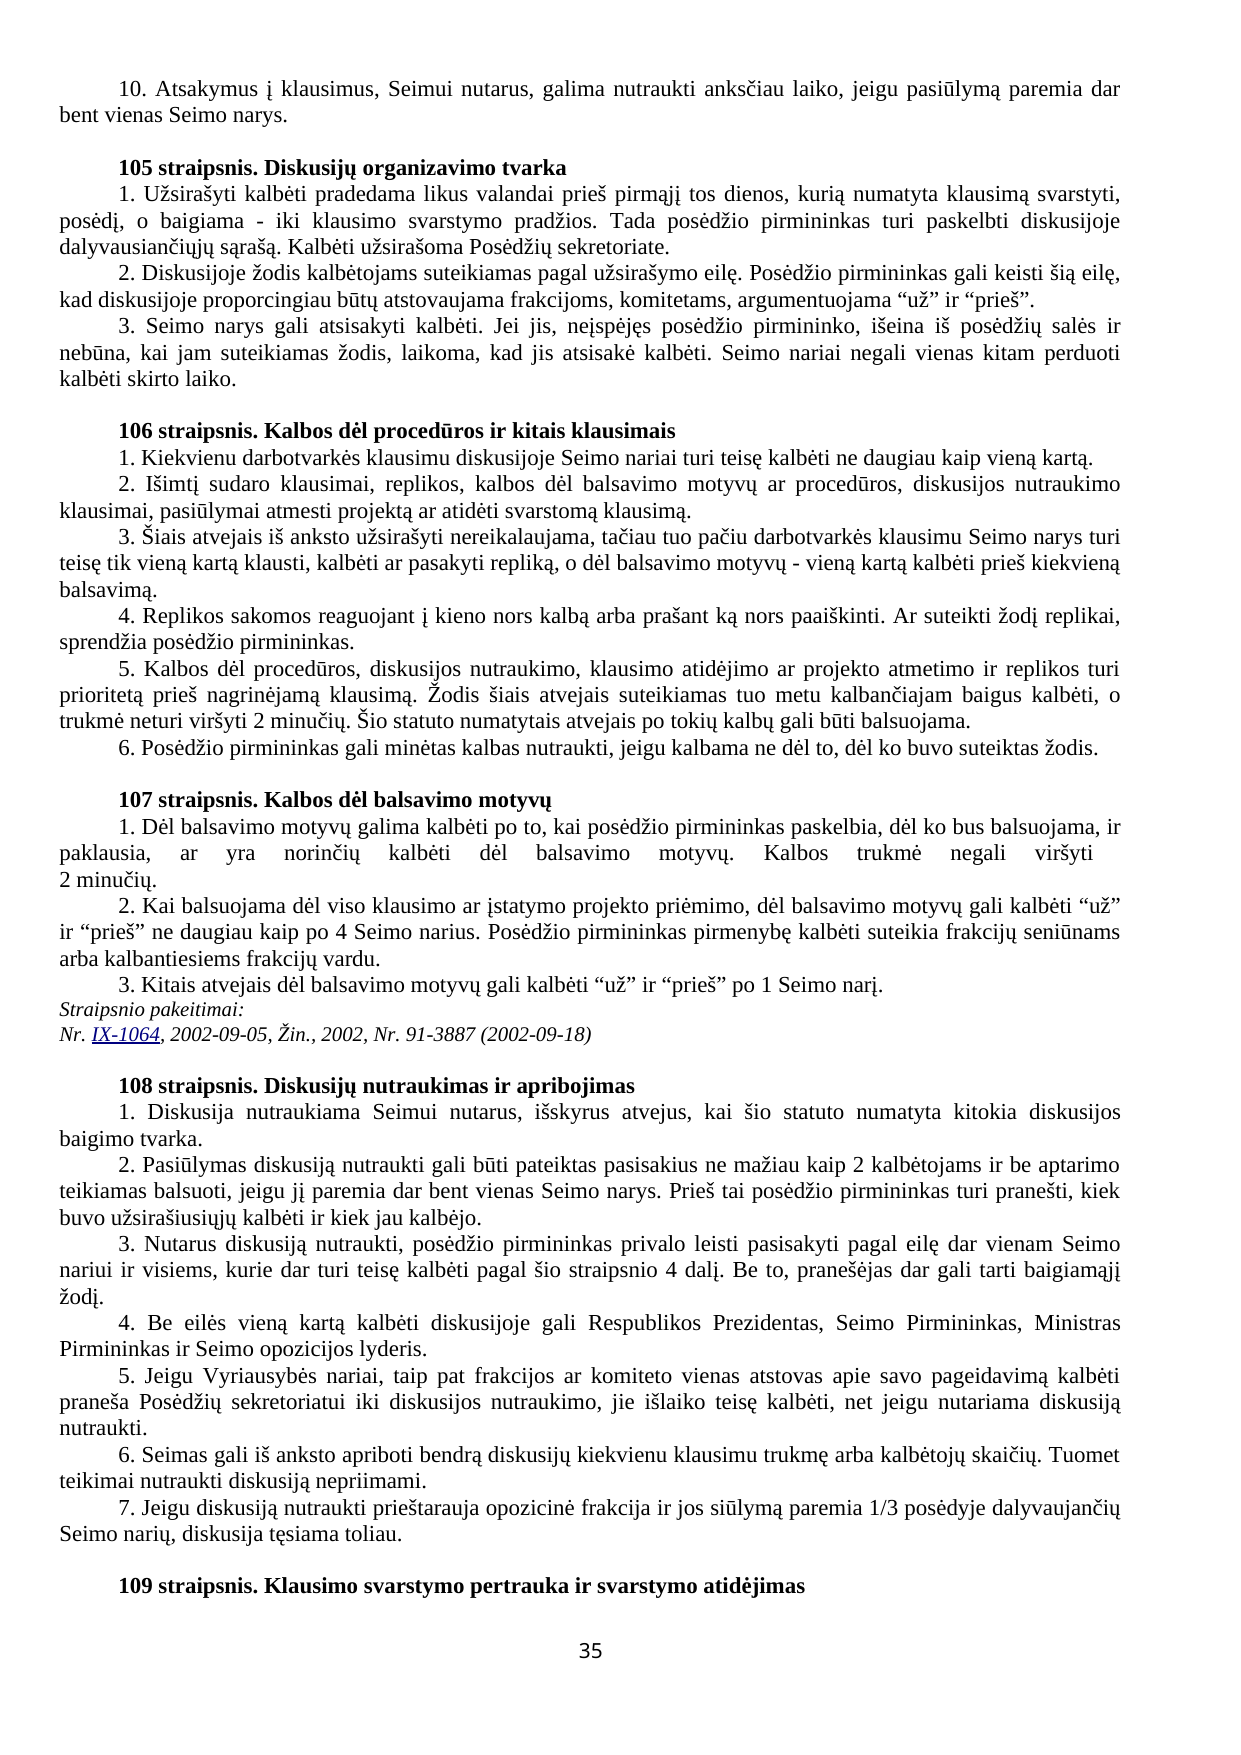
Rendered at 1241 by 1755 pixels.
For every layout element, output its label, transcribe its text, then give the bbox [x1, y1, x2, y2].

text 2. Išimtį sudaro klausimai, replikos, kalbos dėl balsavimo motyvų ar procedūros, diskusijos nutraukimo klausimai, pasiūlymai atmesti projektą ar atidėti svarstomą klausimą. [59, 470, 1122, 523]
text 3. Šiais atvejais iš anksto užsirašyti nereikalaujama, tačiau tuo pačiu darbotvarkės klausimu Seimo narys turi teisę tik vieną kartą klausti, kalbėti ar pasakyti repliką, o dėl balsavimo motyvų - vieną kartą kalbėti prieš kiekvieną balsavimą. [59, 523, 1122, 602]
text 6. Posėdžio pirmininkas gali minėtas kalbas nutraukti, jeigu kalbama ne dėl to, dėl ko buvo suteiktas žodis. [59, 734, 1122, 760]
text 4. Be eilės vieną kartą kalbėti diskusijoje gali Respublikos Prezidentas, Seimo Pirmininkas, Ministras Pirmininkas ir Seimo opozicijos lyderis. [59, 1309, 1122, 1362]
text 1. Diskusija nutraukiama Seimui nutarus, išskyrus atvejus, kai šio statuto numatyta kitokia diskusijos baigimo tvarka. [59, 1098, 1122, 1151]
text 3. Seimo narys gali atsisakyti kalbėti. Jei jis, neįspėjęs posėdžio pirmininko, išeina iš posėdžių salės ir nebūna, kai jam suteikiamas žodis, laikoma, kad jis atsisakė kalbėti. Seimo nariai negali vienas kitam perduoti kalbėti skirto laiko. [59, 312, 1122, 391]
text 105 straipsnis. Diskusijų organizavimo tvarka [59, 154, 1122, 180]
text Straipsnio pakeitimai: [59, 997, 1122, 1021]
text 2. Pasiūlymas diskusiją nutraukti gali būti pateiktas pasisakius ne mažiau kaip 2 kalbėtojams ir be aptarimo teikiamas balsuoti, jeigu jį paremia dar bent vienas Seimo narys. Prieš tai posėdžio pirmininkas turi pranešti, kiek buvo užsirašiusiųjų kalbėti ir kiek jau kalbėjo. [59, 1151, 1122, 1230]
text Nr. IX-1064, 2002-09-05, Žin., 2002, Nr. 91-3887 (2002-09-18) [59, 1021, 1122, 1046]
text 1. Dėl balsavimo motyvų galima kalbėti po to, kai posėdžio pirmininkas paskelbia, dėl ko bus balsuojama, ir paklausia, ar yra norinčių kalbėti dėl balsavimo motyvų. Kalbos trukmė negali viršyti 2 minučių. [59, 813, 1122, 892]
text 3. Kitais atvejais dėl balsavimo motyvų gali kalbėti “už” ir “prieš” po 1 Seimo narį. [59, 971, 1122, 997]
text 107 straipsnis. Kalbos dėl balsavimo motyvų [59, 787, 1122, 813]
text 1. Kiekvienu darbotvarkės klausimu diskusijoje Seimo nariai turi teisę kalbėti ne daugiau kaip vieną kartą. [59, 444, 1122, 470]
text 1. Užsirašyti kalbėti pradedama likus valandai prieš pirmąjį tos dienos, kurią numatyta klausimą svarstyti, posėdį, o baigiama - iki klausimo svarstymo pradžios. Tada posėdžio pirmininkas turi paskelbti diskusijoje dalyvausiančiųjų sąrašą. Kalbėti užsirašoma Posėdžių sekretoriate. [59, 180, 1122, 259]
text 7. Jeigu diskusiją nutraukti prieštarauja opozicinė frakcija ir jos siūlymą paremia 1/3 posėdyje dalyvaujančių Seimo narių, diskusija tęsiama toliau. [59, 1493, 1122, 1546]
text 106 straipsnis. Kalbos dėl procedūros ir kitais klausimais [59, 418, 1122, 444]
text 5. Jeigu Vyriausybės nariai, taip pat frakcijos ar komiteto vienas atstovas apie savo pageidavimą kalbėti praneša Posėdžių sekretoriatui iki diskusijos nutraukimo, jie išlaiko teisę kalbėti, net jeigu nutariama diskusiją nutraukti. [59, 1362, 1122, 1441]
text 2. Kai balsuojama dėl viso klausimo ar įstatymo projekto priėmimo, dėl balsavimo motyvų gali kalbėti “už” ir “prieš” ne daugiau kaip po 4 Seimo narius. Posėdžio pirmininkas pirmenybę kalbėti suteikia frakcijų seniūnams arba kalbantiesiems frakcijų vardu. [59, 892, 1122, 971]
text 3. Nutarus diskusiją nutraukti, posėdžio pirmininkas privalo leisti pasisakyti pagal eilę dar vienam Seimo nariui ir visiems, kurie dar turi teisę kalbėti pagal šio straipsnio 4 dalį. Be to, pranešėjas dar gali tarti baigiamąjį žodį. [59, 1230, 1122, 1309]
text 108 straipsnis. Diskusijų nutraukimas ir apribojimas [59, 1072, 1122, 1098]
text 2. Diskusijoje žodis kalbėtojams suteikiamas pagal užsirašymo eilę. Posėdžio pirmininkas gali keisti šią eilę, kad diskusijoje proporcingiau būtų atstovaujama frakcijoms, komitetams, argumentuojama “už” ir “prieš”. [59, 259, 1122, 312]
text 5. Kalbos dėl procedūros, diskusijos nutraukimo, klausimo atidėjimo ar projekto atmetimo ir replikos turi prioritetą prieš nagrinėjamą klausimą. Žodis šiais atvejais suteikiamas tuo metu kalbančiajam baigus kalbėti, o trukmė neturi viršyti 2 minučių. Šio statuto numatytais atvejais po tokių kalbų gali būti balsuojama. [59, 655, 1122, 734]
text 4. Replikos sakomos reaguojant į kieno nors kalbą arba prašant ką nors paaiškinti. Ar suteikti žodį replikai, sprendžia posėdžio pirmininkas. [59, 602, 1122, 655]
text 6. Seimas gali iš anksto apriboti bendrą diskusijų kiekvienu klausimu trukmę arba kalbėtojų skaičių. Tuomet teikimai nutraukti diskusiją nepriimami. [59, 1441, 1122, 1493]
text 10. Atsakymus į klausimus, Seimui nutarus, galima nutraukti anksčiau laiko, jeigu pasiūlymą paremia dar bent vienas Seimo narys. [59, 75, 1122, 128]
text 109 straipsnis. Klausimo svarstymo pertrauka ir svarstymo atidėjimas [59, 1573, 1122, 1599]
